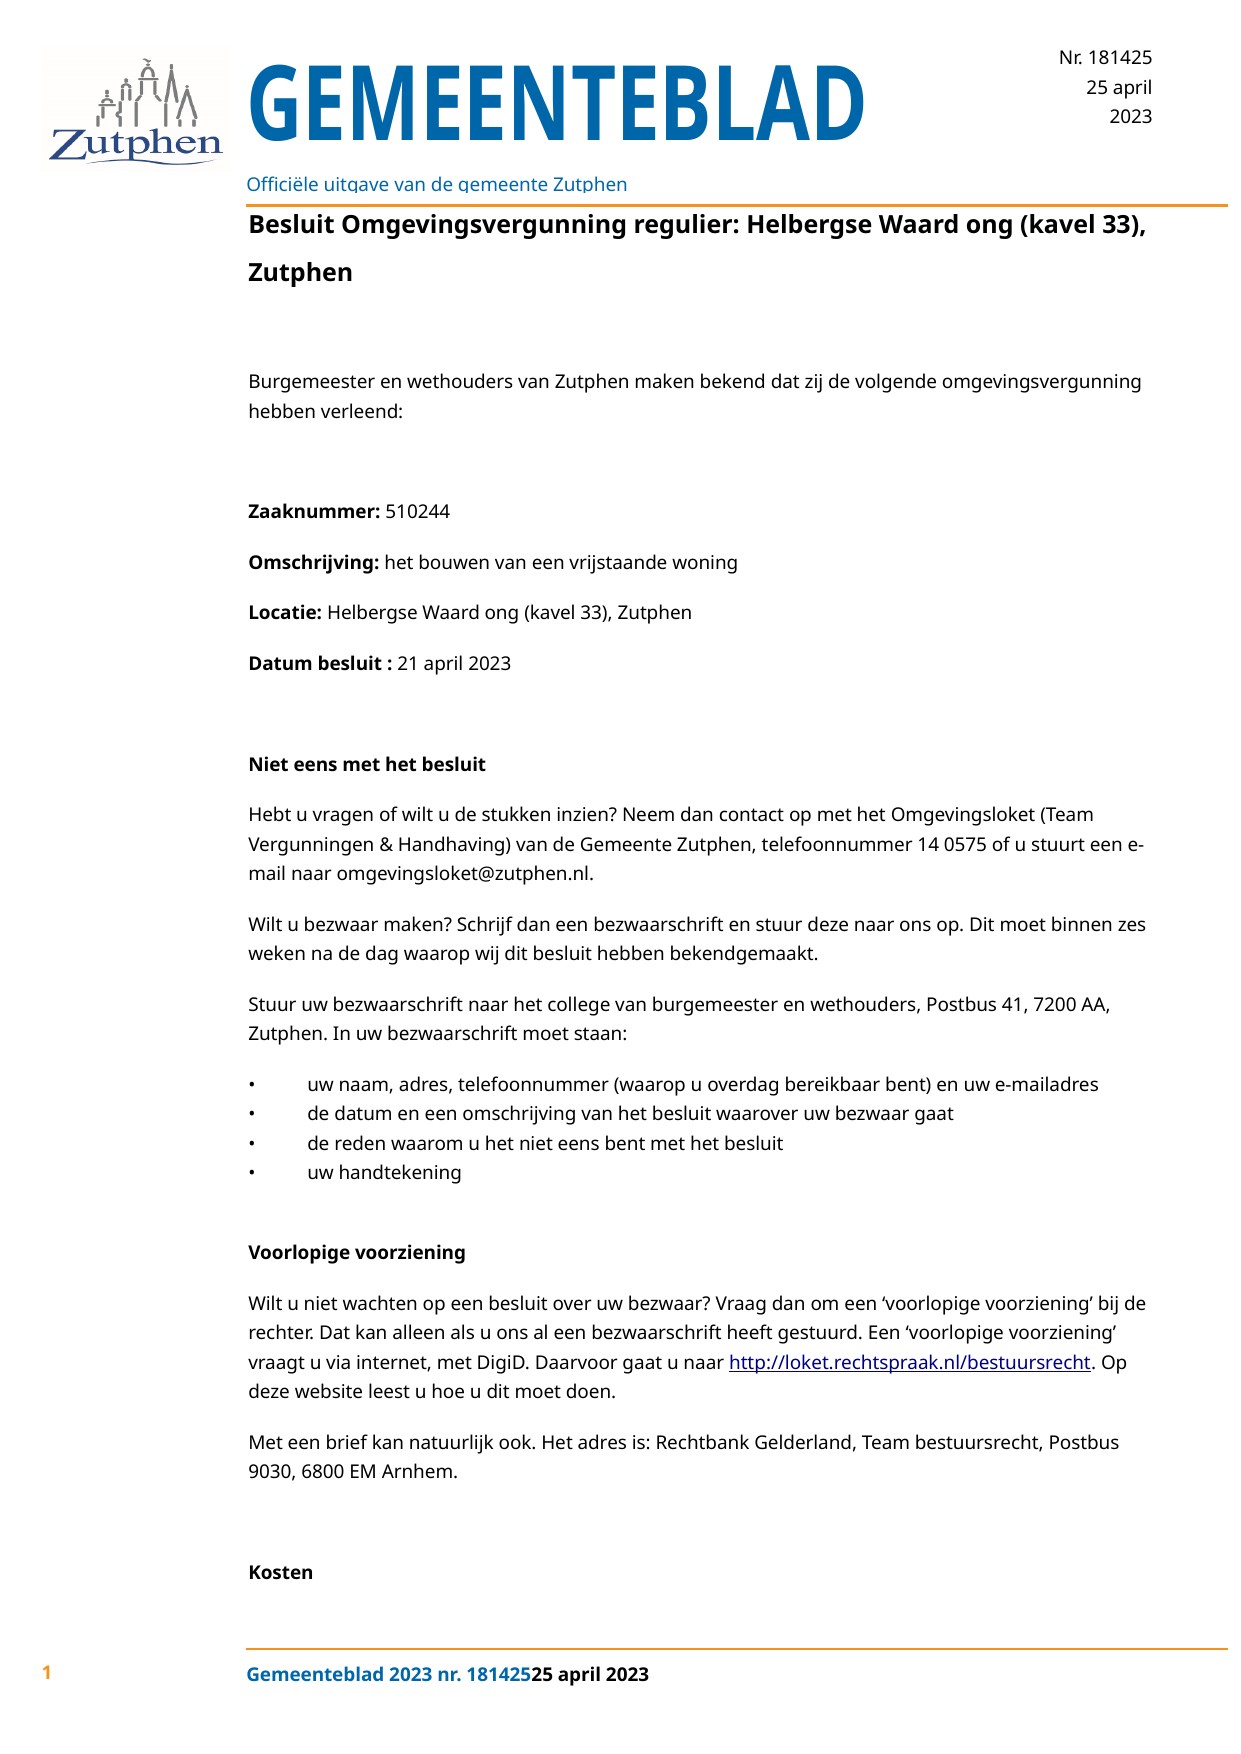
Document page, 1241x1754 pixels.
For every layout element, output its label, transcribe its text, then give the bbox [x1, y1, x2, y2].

text Kosten [248, 1559, 1152, 1585]
text Wilt u niet wachten op een besluit over uw bezwaar? Vraag dan om een ‘voorlopige voorziening’ bij de rechter. Dat kan alleen als u ons al een bezwaarschrift heeft gestuurd. Een ‘voorlopige voorziening’ vraagt u via internet, met DigiD. Daarvoor gaat u naar http://loket.rechtspraak.nl/bestuursrecht. Op deze website leest u hoe u dit moet doen. [248, 1290, 1152, 1404]
text Locatie: Helbergse Waard ong (kavel 33), Zutphen [248, 599, 1152, 625]
list uw naam, adres, telefoonnummer (waarop u overdag bereikbaar bent) en uw e-mailadres [248, 1071, 1152, 1097]
text Zaaknummer: 510244 [248, 499, 1152, 524]
text Met een brief kan natuurlijk ook. Het adres is: Rechtbank Gelderland, Team bestuursrecht, Postbus 9030, 6800 EM Arnhem. [248, 1429, 1152, 1484]
text Besluit Omgevingsvergunning regulier: Helbergse Waard ong (kavel 33), Zutphen [248, 207, 1152, 288]
picture [41, 47, 231, 172]
text Hebt u vragen of wilt u de stukken inzien? Neem dan contact op met het Omgevingsloket (Team Vergunningen & Handhaving) van de Gemeente Zutphen, telefoonnummer 14 0575 of u stuurt een e-mail naar omgevingsloket@zutphen.nl. [248, 801, 1152, 886]
text Omschrijving: het bouwen van een vrijstaande woning [248, 549, 1152, 575]
text Voorlopige voorziening [248, 1239, 1152, 1265]
text Burgemeester en wethouders van Zutphen maken bekend dat zij de volgende omgevingsvergunning hebben verleend: [248, 368, 1152, 424]
text Niet eens met het besluit [248, 751, 1152, 777]
text Wilt u bezwaar maken? Schrijf dan een bezwaarschrift en stuur deze naar ons op. Dit moet binnen zes weken na de dag waarop wij dit besluit hebben bekendgemaakt. [248, 911, 1152, 966]
list de reden waarom u het niet eens bent met het besluit [248, 1130, 1152, 1156]
text Stuur uw bezwaarschrift naar het college van burgemeester en wethouders, Postbus 41, 7200 AA, Zutphen. In uw bezwaarschrift moet staan: [248, 991, 1152, 1046]
list de datum en een omschrijving van het besluit waarover uw bezwaar gaat [248, 1100, 1152, 1126]
text Datum besluit : 21 april 2023 [248, 650, 1152, 676]
list uw handtekening [248, 1159, 1152, 1185]
